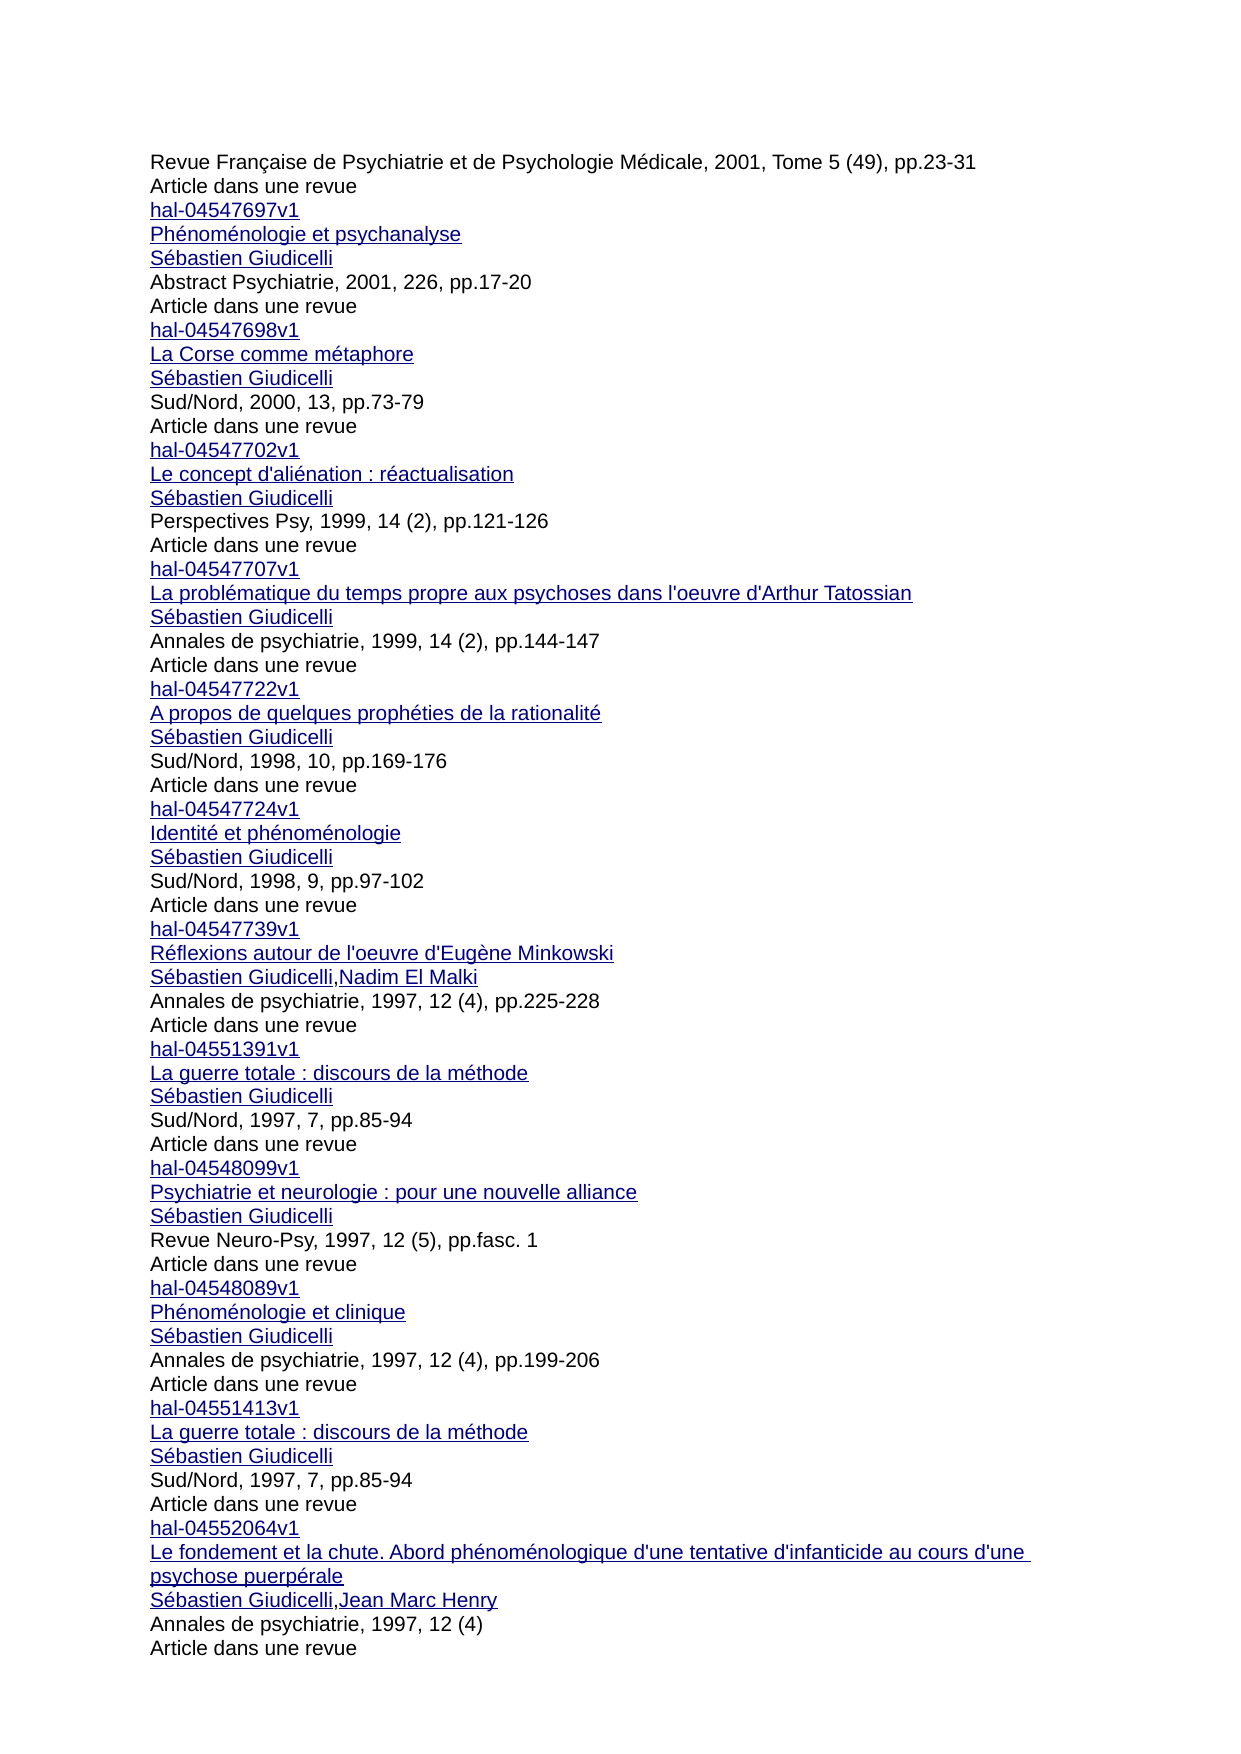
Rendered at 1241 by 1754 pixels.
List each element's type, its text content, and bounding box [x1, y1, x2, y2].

table_cell A propos de quelques prophéties de la rationalité Sébastien Giudicelli Sud/Nord, 1998, 10, pp.169-176 Article dans une revue hal-04547724v1 [150, 701, 1090, 821]
table_cell Phénoménologie et clinique Sébastien Giudicelli Annales de psychiatrie, 1997, 12 (4), pp.199-206 Article dans une revue hal-04551413v1 [150, 1300, 1090, 1420]
table_cell Psychiatrie et neurologie : pour une nouvelle alliance Sébastien Giudicelli Revue Neuro-Psy, 1997, 12 (5), pp.fasc. 1 Article dans une revue hal-04548089v1 [150, 1180, 1090, 1300]
table_cell Revue Française de Psychiatrie et de Psychologie Médicale, 2001, Tome 5 (49), pp.23-31 Article dans une revue hal-04547697v1 [150, 150, 1090, 222]
table_cell La guerre totale : discours de la méthode Sébastien Giudicelli Sud/Nord, 1997, 7, pp.85-94 Article dans une revue hal-04552064v1 [150, 1420, 1090, 1539]
table_cell La guerre totale : discours de la méthode Sébastien Giudicelli Sud/Nord, 1997, 7, pp.85-94 Article dans une revue hal-04548099v1 [150, 1060, 1090, 1180]
table_cell La Corse comme métaphore Sébastien Giudicelli Sud/Nord, 2000, 13, pp.73-79 Article dans une revue hal-04547702v1 [150, 342, 1090, 461]
table_cell Le concept d'aliénation : réactualisation Sébastien Giudicelli Perspectives Psy, 1999, 14 (2), pp.121-126 Article dans une revue hal-04547707v1 [150, 461, 1090, 581]
table_cell Le fondement et la chute. Abord phénoménologique d'une tentative d'infanticide au cours d'une psychose puerpérale Sébastien Giudicelli,Jean Marc Henry Annales de psychiatrie, 1997, 12 (4) Article dans une revue [150, 1540, 1090, 1659]
table_cell Réflexions autour de l'oeuvre d'Eugène Minkowski Sébastien Giudicelli,Nadim El Malki Annales de psychiatrie, 1997, 12 (4), pp.225-228 Article dans une revue hal-04551391v1 [150, 941, 1090, 1060]
table_cell Phénoménologie et psychanalyse Sébastien Giudicelli Abstract Psychiatrie, 2001, 226, pp.17-20 Article dans une revue hal-04547698v1 [150, 222, 1090, 342]
table_cell La problématique du temps propre aux psychoses dans l'oeuvre d'Arthur Tatossian Sébastien Giudicelli Annales de psychiatrie, 1999, 14 (2), pp.144-147 Article dans une revue hal-04547722v1 [150, 581, 1090, 701]
table_cell Identité et phénoménologie Sébastien Giudicelli Sud/Nord, 1998, 9, pp.97-102 Article dans une revue hal-04547739v1 [150, 821, 1090, 941]
